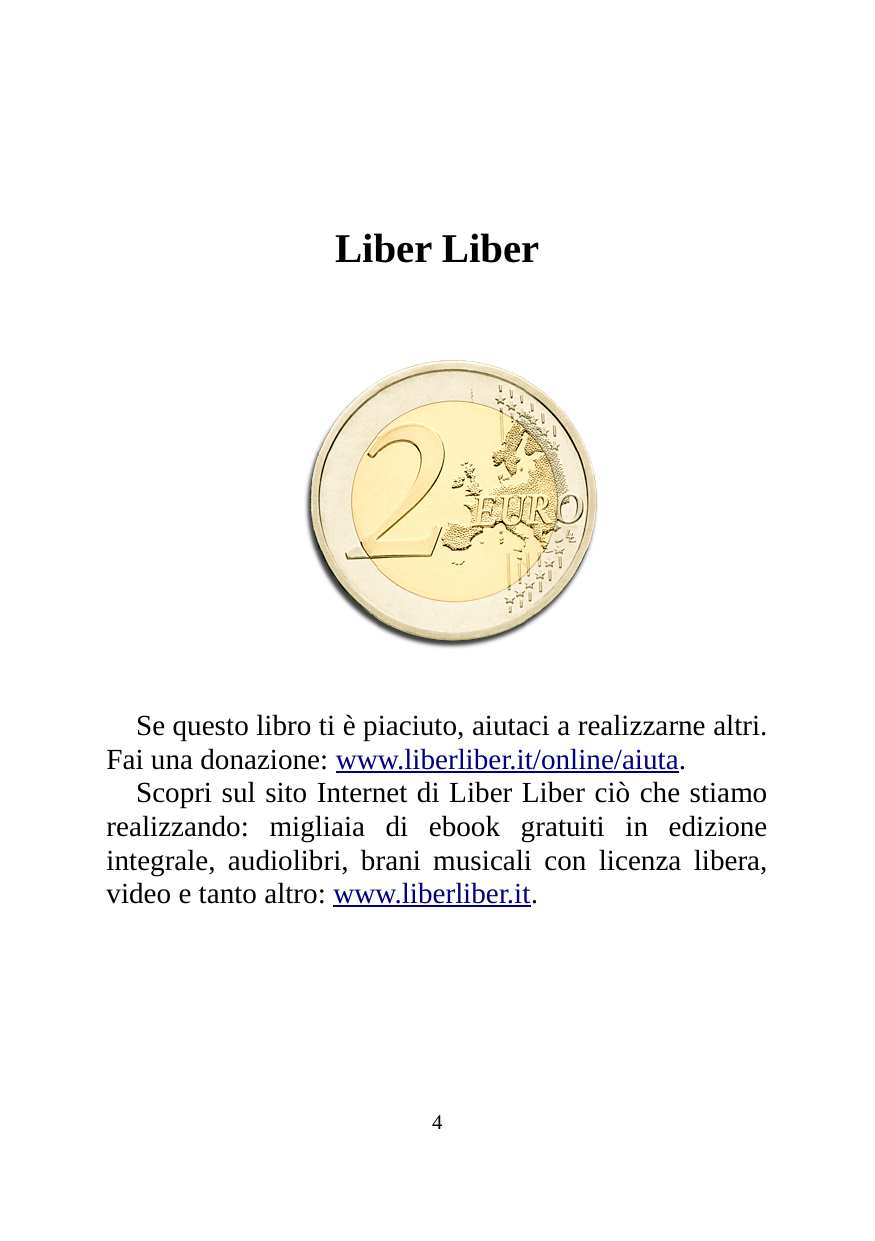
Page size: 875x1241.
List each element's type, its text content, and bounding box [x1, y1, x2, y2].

text Se questo libro ti è piaciuto, aiutaci a realizzarne altri. Fai una donazione: www.liberliber.it/online/aiuta. [106, 708, 768, 776]
text Scopri sul sito Internet di Liber Liber ciò che stiamo realizzando: migliaia di ebook gratuiti in edizione integrale, audiolibri, brani musicali con licenza libera, video e tanto altro: www.liberliber.it. [106, 776, 768, 910]
subtitle Liber Liber [106, 224, 768, 271]
picture [304, 354, 600, 650]
